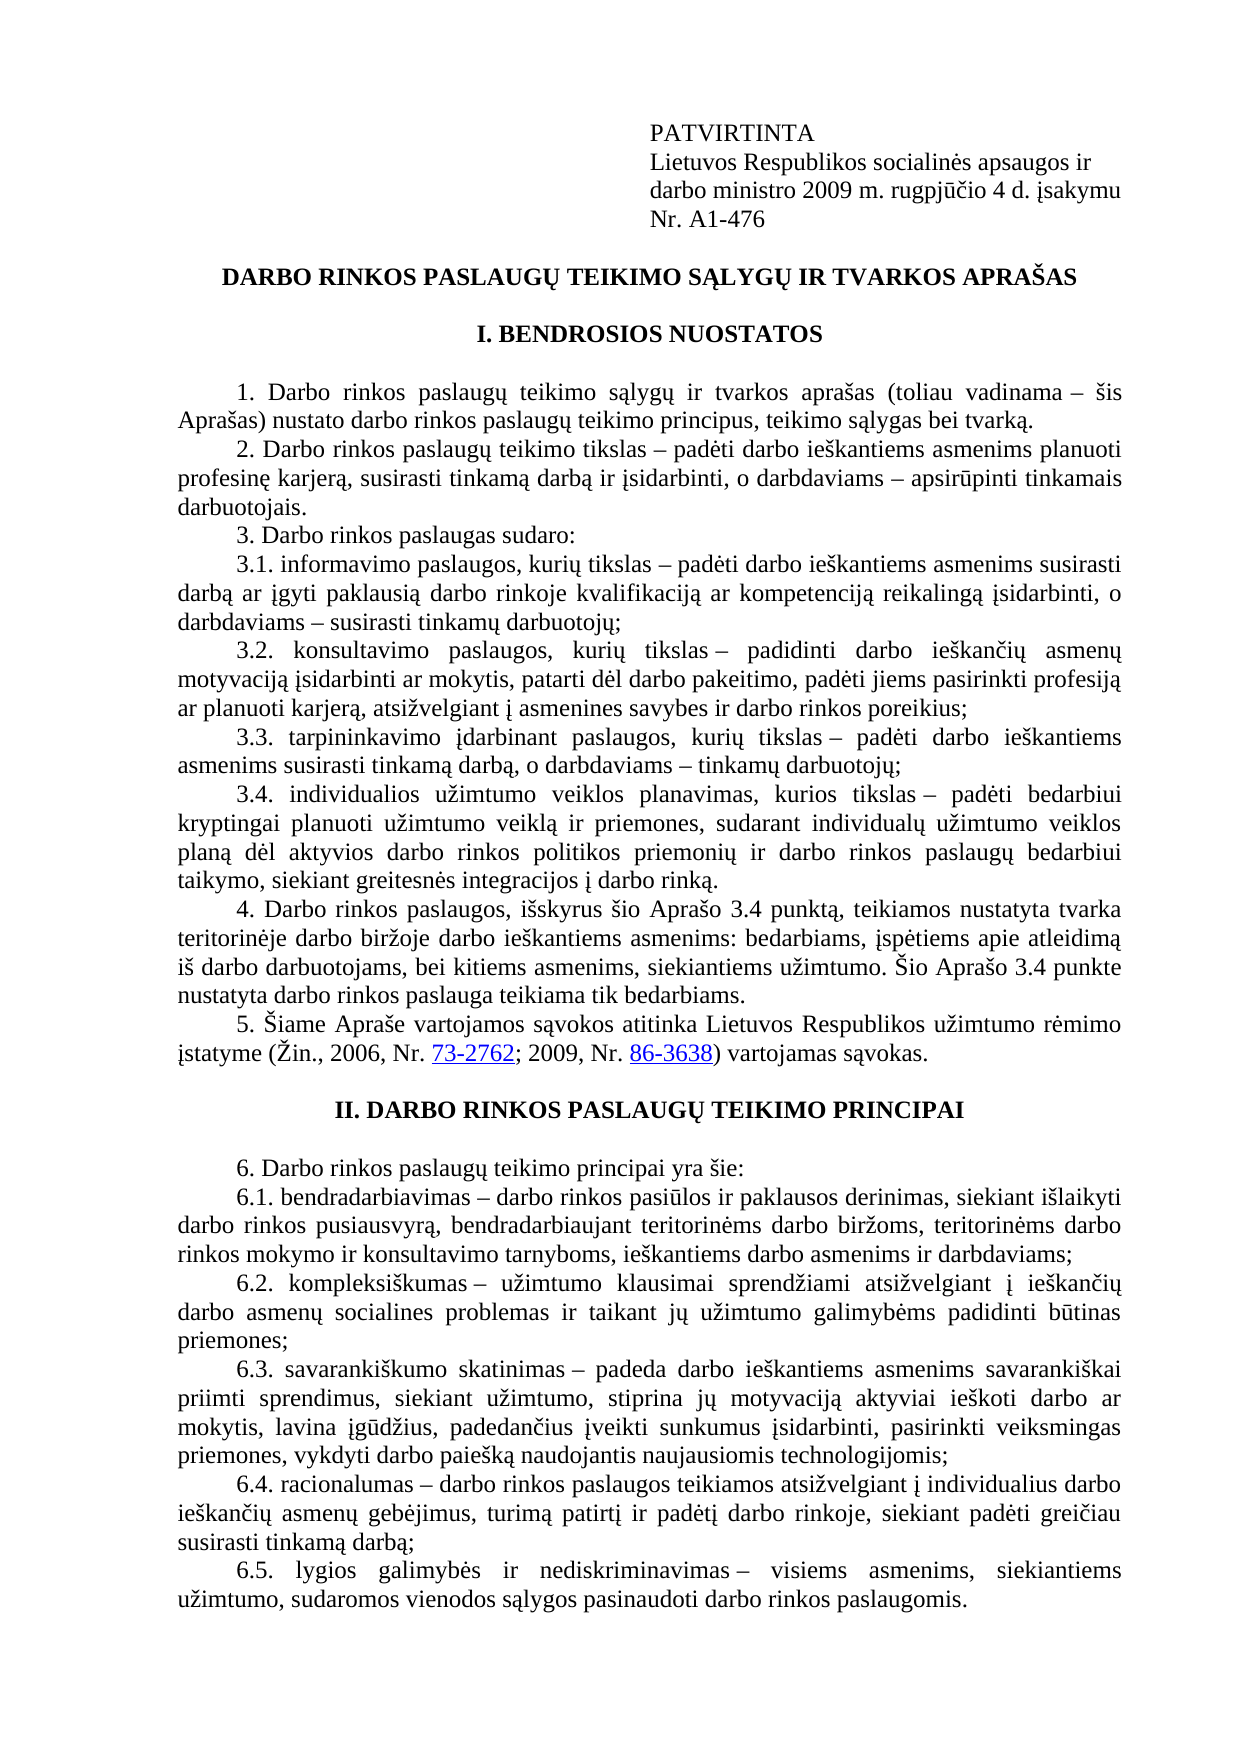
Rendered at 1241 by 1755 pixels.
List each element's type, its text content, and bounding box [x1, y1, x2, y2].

text darbo ministro 2009 m. rugpjūčio 4 d. įsakymu [649, 176, 1122, 204]
text 3.2. konsultavimo paslaugos, kurių tikslas – padidinti darbo ieškančių asmenų motyvaciją įsidarbinti ar mokytis, patarti dėl darbo pakeitimo, padėti jiems pasirinkti profesiją ar planuoti karjerą, atsižvelgiant į asmenines savybes ir darbo rinkos poreikius; [177, 636, 1122, 722]
text 4. Darbo rinkos paslaugos, išskyrus šio Aprašo 3.4 punktą, teikiamos nustatyta tvarka teritorinėje darbo biržoje darbo ieškantiems asmenims: bedarbiams, įspėtiems apie atleidimą iš darbo darbuotojams, bei kitiems asmenims, siekiantiems užimtumo. Šio Aprašo 3.4 punkte nustatyta darbo rinkos paslauga teikiama tik bedarbiams. [177, 894, 1122, 1009]
text Nr. A1-476 [649, 204, 1122, 233]
text 3.4. individualios užimtumo veiklos planavimas, kurios tikslas – padėti bedarbiui kryptingai planuoti užimtumo veiklą ir priemones, sudarant individualų užimtumo veiklos planą dėl aktyvios darbo rinkos politikos priemonių ir darbo rinkos paslaugų bedarbiui taikymo, siekiant greitesnės integracijos į darbo rinką. [177, 779, 1122, 894]
text 6.2. kompleksiškumas – užimtumo klausimai sprendžiami atsižvelgiant į ieškančių darbo asmenų socialines problemas ir taikant jų užimtumo galimybėms padidinti būtinas priemones; [177, 1268, 1122, 1354]
text 1. Darbo rinkos paslaugų teikimo sąlygų ir tvarkos aprašas (toliau vadinama – šis Aprašas) nustato darbo rinkos paslaugų teikimo principus, teikimo sąlygas bei tvarką. [177, 377, 1122, 434]
text 2. Darbo rinkos paslaugų teikimo tikslas – padėti darbo ieškantiems asmenims planuoti profesinę karjerą, susirasti tinkamą darbą ir įsidarbinti, o darbdaviams – apsirūpinti tinkamais darbuotojais. [177, 434, 1122, 521]
text 6.5. lygios galimybės ir nediskriminavimas – visiems asmenims, siekiantiems užimtumo, sudaromos vienodos sąlygos pasinaudoti darbo rinkos paslaugomis. [177, 1556, 1122, 1613]
text DARBO RINKOS PASLAUGŲ TEIKIMO SĄLYGŲ IR TVARKOS APRAŠAS [177, 262, 1122, 291]
text 6.4. racionalumas – darbo rinkos paslaugos teikiamos atsižvelgiant į individualius darbo ieškančių asmenų gebėjimus, turimą patirtį ir padėtį darbo rinkoje, siekiant padėti greičiau susirasti tinkamą darbą; [177, 1469, 1122, 1556]
text PATVIRTINTA [649, 118, 1122, 147]
text 6.3. savarankiškumo skatinimas – padeda darbo ieškantiems asmenims savarankiškai priimti sprendimus, siekiant užimtumo, stiprina jų motyvaciją aktyviai ieškoti darbo ar mokytis, lavina įgūdžius, padedančius įveikti sunkumus įsidarbinti, pasirinkti veiksmingas priemones, vykdyti darbo paiešką naudojantis naujausiomis technologijomis; [177, 1354, 1122, 1469]
text 3.3. tarpininkavimo įdarbinant paslaugos, kurių tikslas – padėti darbo ieškantiems asmenims susirasti tinkamą darbą, o darbdaviams – tinkamų darbuotojų; [177, 722, 1122, 779]
text 3. Darbo rinkos paslaugas sudaro: [177, 521, 1122, 549]
text 3.1. informavimo paslaugos, kurių tikslas – padėti darbo ieškantiems asmenims susirasti darbą ar įgyti paklausią darbo rinkoje kvalifikaciją ar kompetenciją reikalingą įsidarbinti, o darbdaviams – susirasti tinkamų darbuotojų; [177, 549, 1122, 636]
text 6.1. bendradarbiavimas – darbo rinkos pasiūlos ir paklausos derinimas, siekiant išlaikyti darbo rinkos pusiausvyrą, bendradarbiaujant teritorinėms darbo biržoms, teritorinėms darbo rinkos mokymo ir konsultavimo tarnyboms, ieškantiems darbo asmenims ir darbdaviams; [177, 1182, 1122, 1268]
text 5. Šiame Apraše vartojamos sąvokos atitinka Lietuvos Respublikos užimtumo rėmimo įstatyme (Žin., 2006, Nr. 73-2762; 2009, Nr. 86-3638) vartojamas sąvokas. [177, 1009, 1122, 1067]
text 6. Darbo rinkos paslaugų teikimo principai yra šie: [177, 1153, 1122, 1182]
text Lietuvos Respublikos socialinės apsaugos ir [649, 147, 1122, 176]
text II. DARBO RINKOS PASLAUGŲ TEIKIMO PRINCIPAI [177, 1096, 1122, 1124]
text I. BENDROSIOS NUOSTATOS [177, 319, 1122, 348]
